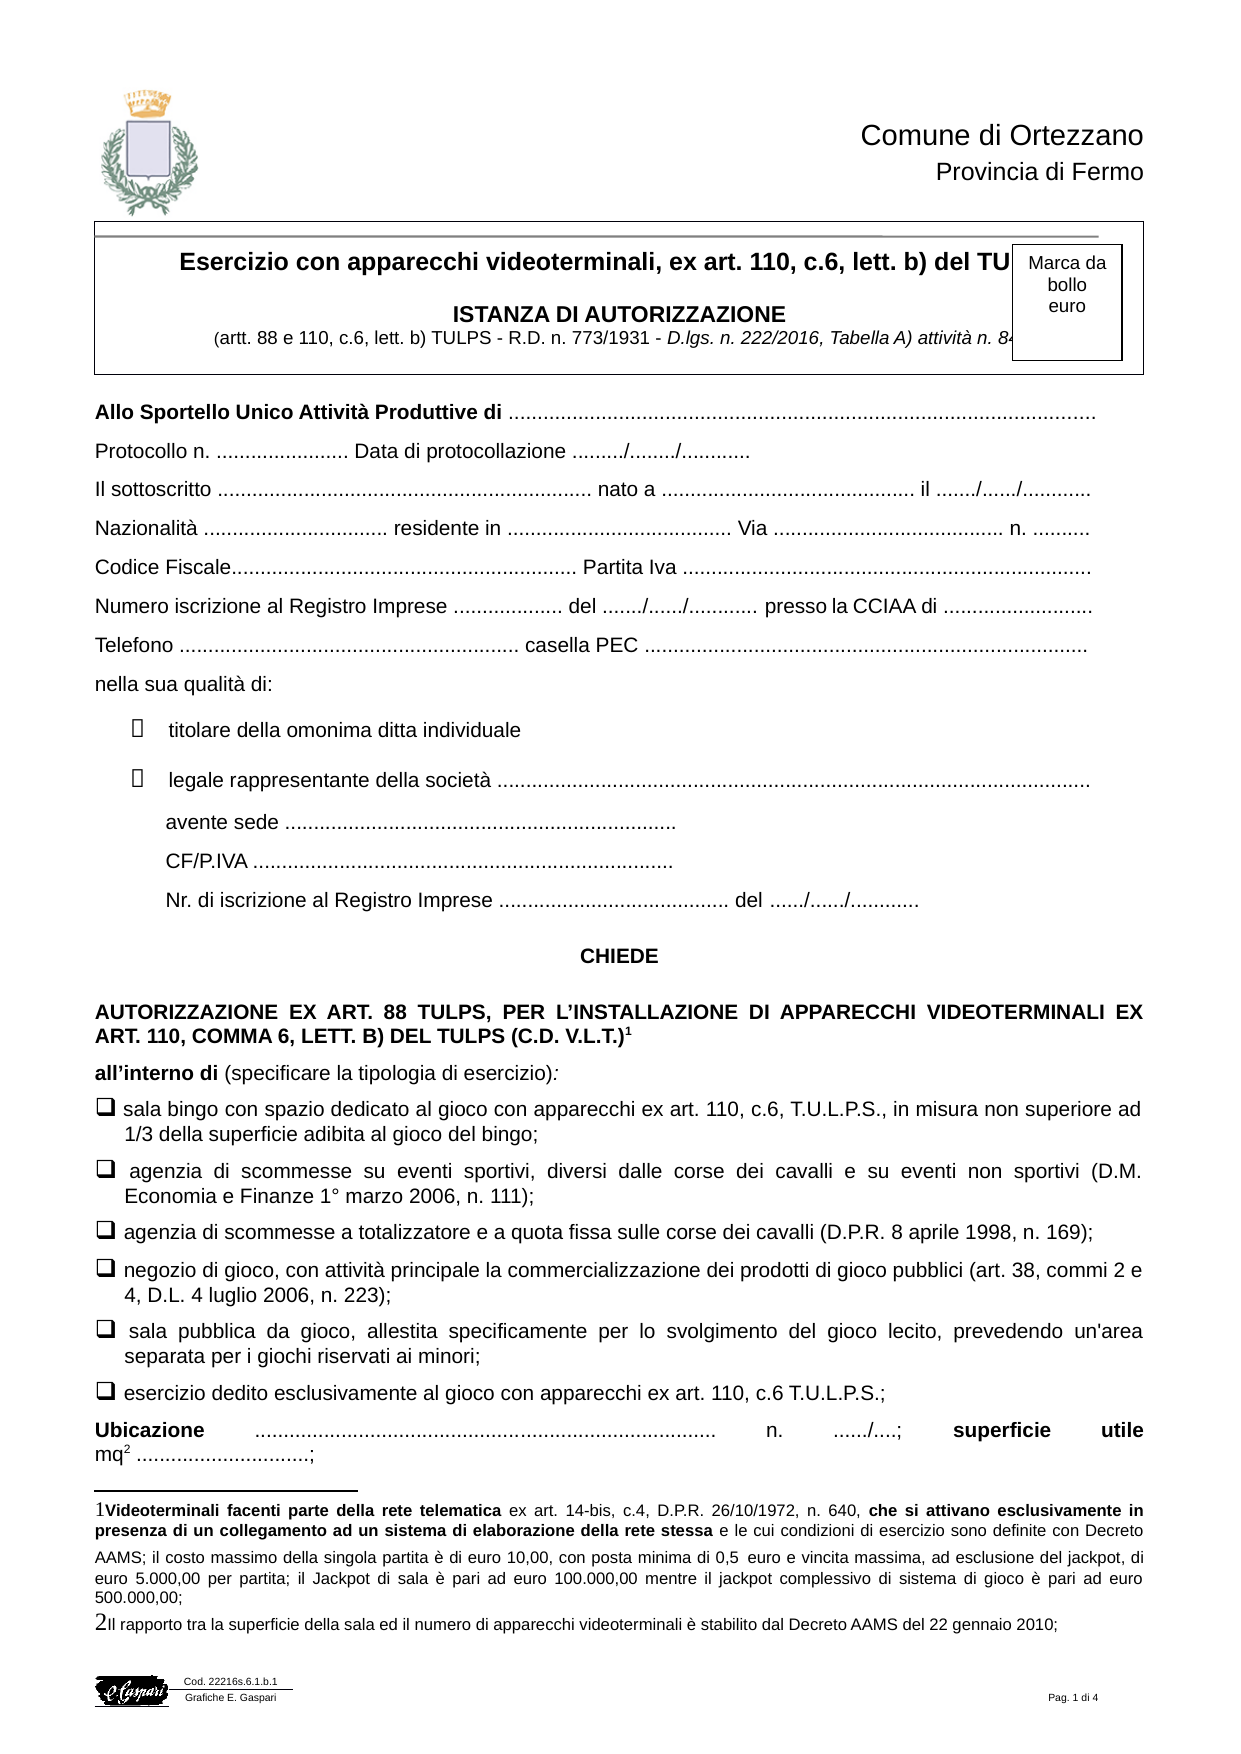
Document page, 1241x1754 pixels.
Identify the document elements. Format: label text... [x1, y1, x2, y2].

text Nr. di iscrizione al Registro Imprese ........................................ del ....../....../............ [165, 888, 1144, 912]
text Allo Sportello Unico Attività Produttive di [94, 399, 1144, 423]
text  agenzia di scommesse a totalizzatore e a quota fissa sulle corse dei cavalli (D.P.R. 8 aprile 1998, n. 169); [94, 1220, 1144, 1245]
picture [98, 87, 200, 219]
text CF/P.IVA ......................................................................... [165, 849, 1144, 873]
text Provincia di Fermo [200, 157, 1144, 185]
text Nazionalità ................................ residente in ....................................... Via ........................................ n. .......... [94, 516, 1144, 540]
text nella sua qualità di: [94, 672, 1144, 696]
text avente sede .................................................................... [165, 810, 1144, 834]
text Numero iscrizione al Registro Imprese ................... del ......./....../............ presso la CCIAA di .......................... [94, 594, 1144, 618]
text  negozio di gioco, con attività principale la commercializzazione dei prodotti di gioco pubblici (art. 38, commi 2 e 4, D.L. 4 luglio 2006, n. 223); [94, 1257, 1144, 1306]
table_header Esercizio con apparecchi videoterminali, ex art. 110, c.6, lett. b) del TULPS ISTANZA DI AUTORIZZAZIONE (artt. 88 e 110, c.6, lett. b) TULPS - R.D. n. 773/1931 - D.lgs. n. 222/2016, Tabella A) attività n. 84) [95, 222, 1143, 373]
picture [94, 1674, 168, 1706]
text  esercizio dedito esclusivamente al gioco con apparecchi ex art. 110, c.6 T.U.L.P.S.; [94, 1380, 1144, 1405]
text CHIEDE [94, 944, 1144, 968]
text AUTORIZZAZIONE EX ART. 88 TULPS, PER L’INSTALLAZIONE DI APPARECCHI VIDEOTERMINALI EX ART. 110, COMMA 6, LETT. B) DEL TULPS (C.D. V.L.T.) [94, 1000, 1144, 1048]
text Protocollo n. ....................... Data di protocollazione ........./......../............ [94, 438, 1144, 462]
text  agenzia di scommesse su eventi sportivi, diversi dalle corse dei cavalli e su eventi non sportivi (D.M. Economia e Finanze 1° marzo 2006, n. 111); [94, 1158, 1144, 1207]
text  sala pubblica da gioco, allestita specificamente per lo svolgimento del gioco lecito, prevedendo un'area separata per i giochi riservati ai minori; [94, 1319, 1144, 1368]
text Telefono ........................................................... casella PEC ............................................................................. [94, 633, 1144, 657]
text Il sottoscritto ................................................................. nato a ............................................ il ......./....../............ [94, 477, 1144, 501]
text Comune di Ortezzano [200, 118, 1144, 152]
text  titolare della omonima ditta individuale [130, 710, 1144, 744]
text  sala bingo con spazio dedicato al gioco con apparecchi ex art. 110, c.6, T.U.L.P.S., in misura non superiore ad 1/3 della superficie adibita al gioco del bingo; [94, 1097, 1144, 1146]
text Codice Fiscale............................................................ Partita Iva ....................................................................... [94, 555, 1144, 579]
text Ubicazione ................................................................................ n. ....../....; superficie utile mq ..............................; [94, 1418, 1144, 1466]
text  legale rappresentante della società ....................................................................................................... [130, 760, 1144, 794]
text Il rapporto tra la superficie della sala ed il numero di apparecchi videoterminali è stabilito dal Decreto AAMS del 22 gennaio 2010; [94, 1607, 1144, 1636]
text Videoterminali facenti parte della rete telematica ex art. 14-bis, c.4, D.P.R. 26/10/1972, n. 640, che si attivano esclusivamente in presenza di un collegamento ad un sistema di elaborazione della rete stessa e le cui condizioni di esercizio sono definite con Decreto AAMS; il costo massimo della singola partita è di euro 10,00, con posta minima di 0,5 euro e vincita massima, ad esclusione del jackpot, di euro 5.000,00 per partita; il Jackpot di sala è pari ad euro 100.000,00 mentre il jackpot complessivo di sistema di gioco è pari ad euro 500.000,00; [94, 1497, 1144, 1607]
text all’interno di (specificare la tipologia di esercizio): [94, 1061, 1144, 1084]
